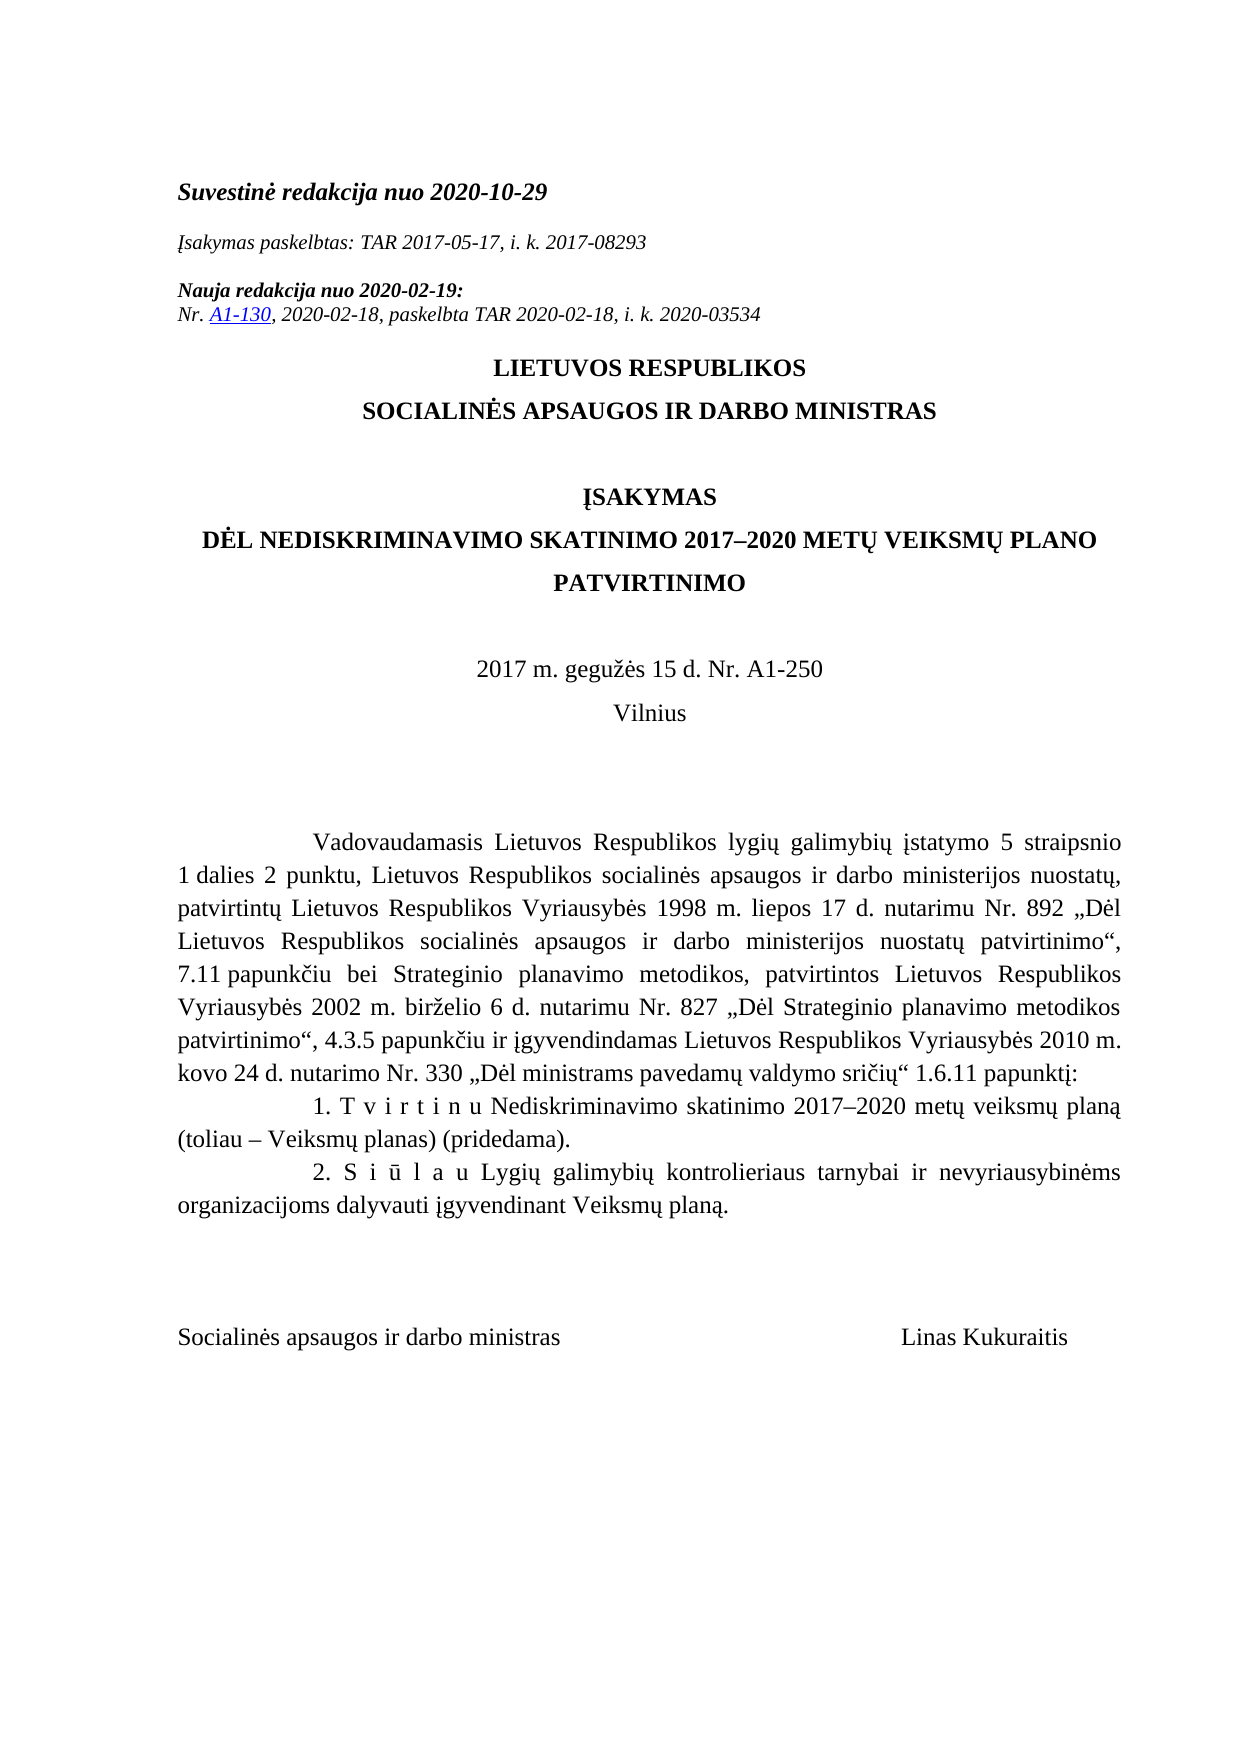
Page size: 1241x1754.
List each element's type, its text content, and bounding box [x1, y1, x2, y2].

text Socialinės apsaugos ir darbo ministras Linas Kukuraitis [177, 1322, 1122, 1351]
text 2017 m. gegužės 15 d. Nr. A1-250 [177, 654, 1122, 683]
text Vadovaudamasis Lietuvos Respublikos lygių galimybių įstatymo 5 straipsnio 1 dalies 2 punktu, Lietuvos Respublikos socialinės apsaugos ir darbo ministerijos nuostatų, patvirtintų Lietuvos Respublikos Vyriausybės 1998 m. liepos 17 d. nutarimu Nr. 892 „Dėl Lietuvos Respublikos socialinės apsaugos ir darbo ministerijos nuostatų patvirtinimo“, 7.11 papunkčiu bei Strateginio planavimo metodikos, patvirtintos Lietuvos Respublikos Vyriausybės 2002 m. birželio 6 d. nutarimu Nr. 827 „Dėl Strateginio planavimo metodikos patvirtinimo“, 4.3.5 papunkčiu ir įgyvendindamas Lietuvos Respublikos Vyriausybės 2010 m. kovo 24 d. nutarimo Nr. 330 „Dėl ministrams pavedamų valdymo sričių“ 1.6.11 papunktį: [177, 827, 1122, 1087]
text ĮSAKYMAS [177, 482, 1122, 511]
text Įsakymas paskelbtas: TAR 2017-05-17, i. k. 2017-08293 [177, 230, 1122, 254]
text Vilnius [177, 698, 1122, 726]
text 2. S i ū l a u Lygių galimybių kontrolieriaus tarnybai ir nevyriausybinėms organizacijoms dalyvauti įgyvendinant Veiksmų planą. [177, 1157, 1122, 1219]
text SOCIALINĖS APSAUGOS IR DARBO MINISTRAS [177, 396, 1122, 424]
text Nauja redakcija nuo 2020-02-19: [177, 278, 1122, 302]
text DĖL NEDISKRIMINAVIMO SKATINIMO 2017–2020 METŲ VEIKSMŲ PLANO PATVIRTINIMO [177, 525, 1122, 597]
text LIETUVOS RESPUBLIKOS [177, 353, 1122, 381]
text Suvestinė redakcija nuo 2020-10-29 [177, 177, 1122, 206]
text Nr. A1-130, 2020-02-18, paskelbta TAR 2020-02-18, i. k. 2020-03534 [177, 302, 1122, 326]
text 1. T v i r t i n u Nediskriminavimo skatinimo 2017–2020 metų veiksmų planą (toliau – Veiksmų planas) (pridedama). [177, 1091, 1122, 1153]
